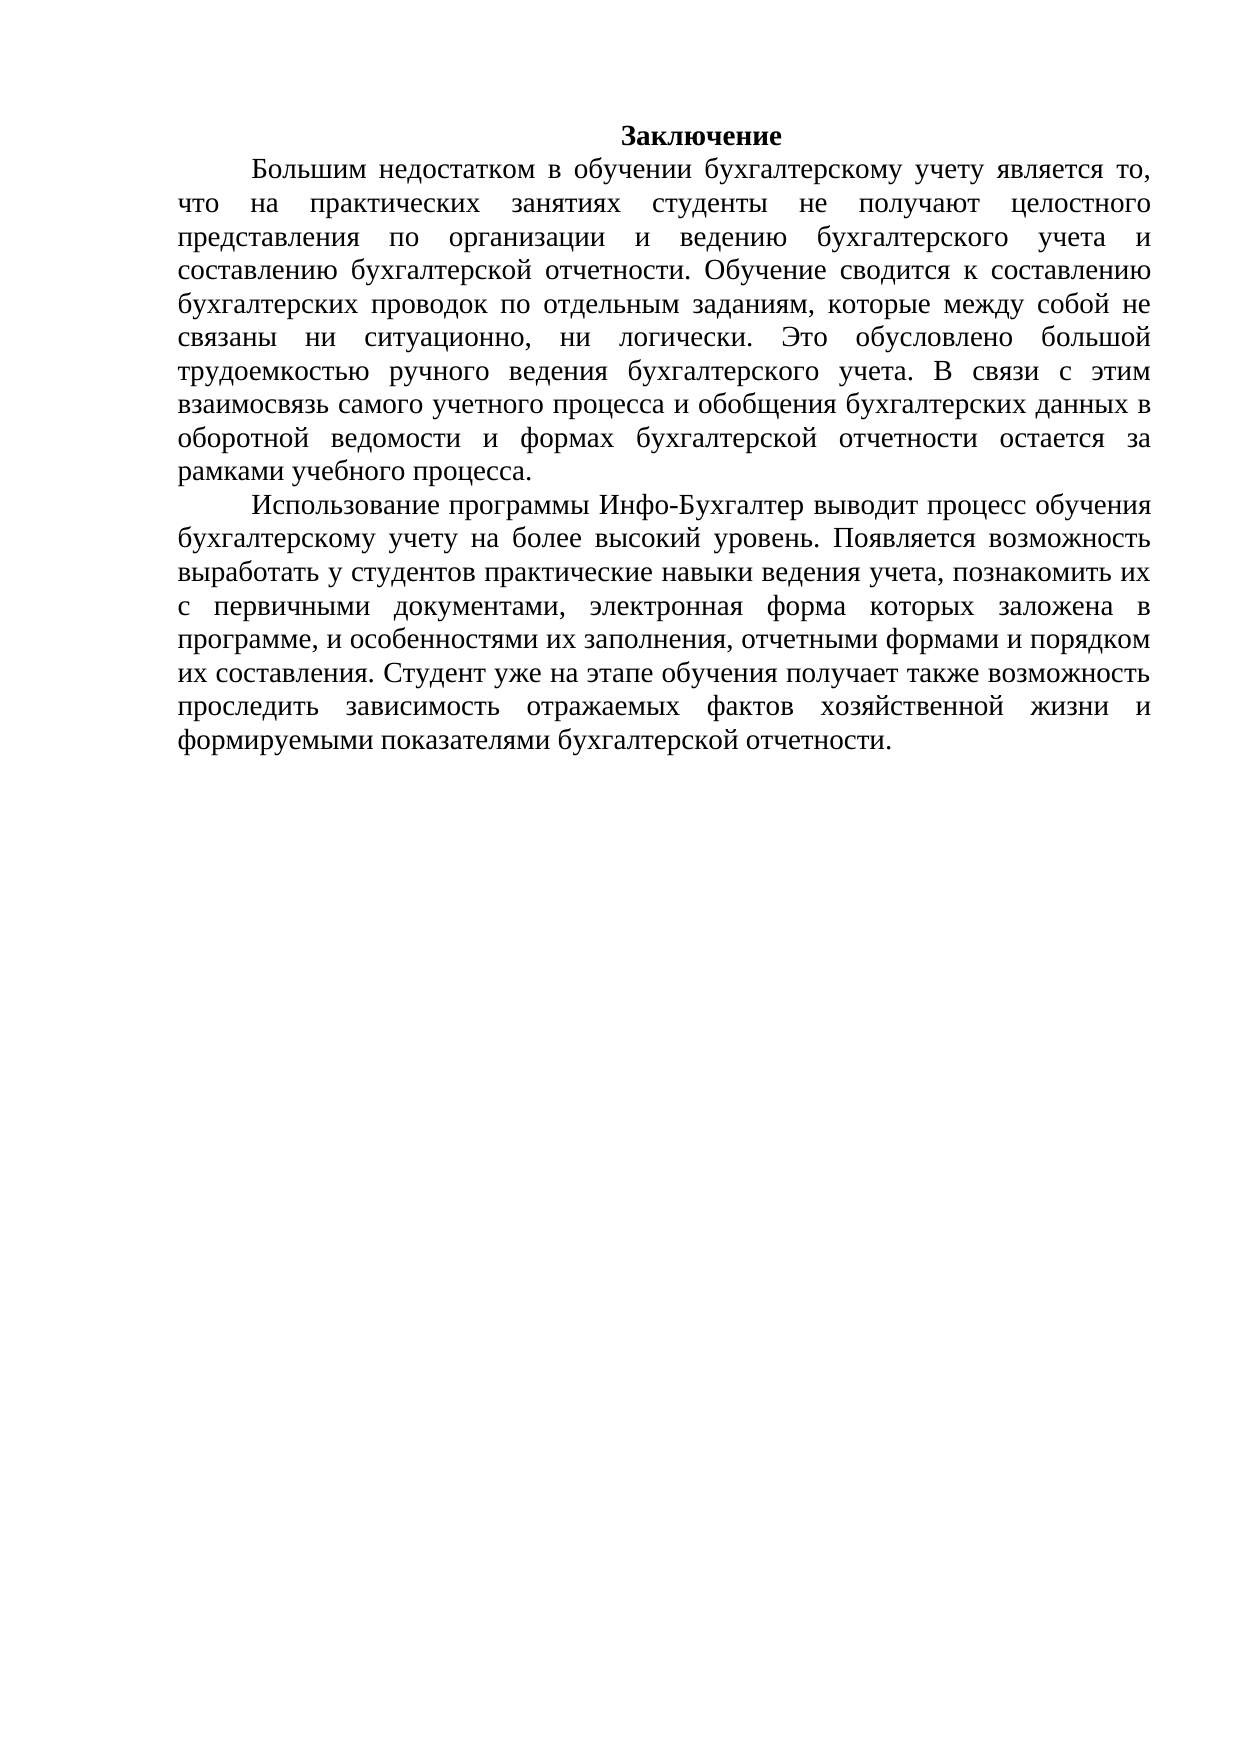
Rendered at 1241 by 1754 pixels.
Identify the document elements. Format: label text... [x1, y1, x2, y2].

text Использование программы Инфо-Бухгалтер выводит процесс обучения бухгалтерскому учету на более высокий уровень. Появляется возможность выработать у студентов практические навыки ведения учета, познакомить их с первичными документами, электронная форма которых заложена в программе, и особенностями их заполнения, отчетными формами и порядком их составления. Студент уже на этапе обучения получает также возможность проследить зависимость отражаемых фактов хозяйственной жизни и формируемыми показателями бухгалтерской отчетности. [177, 487, 1152, 755]
text Заключение [177, 118, 1152, 152]
text Большим недостатком в обучении бухгалтерскому учету является то, что на практических занятиях студенты не получают целостного представления по организации и ведению бухгалтерского учета и составлению бухгалтерской отчетности. Обучение сводится к составлению бухгалтерских проводок по отдельным заданиям, которые между собой не связаны ни ситуационно, ни логически. Это обусловлено большой трудоемкостью ручного ведения бухгалтерского учета. В связи с этим взаимосвязь самого учетного процесса и обобщения бухгалтерских данных в оборотной ведомости и формах бухгалтерской отчетности остается за рамками учебного процесса. [177, 152, 1152, 487]
